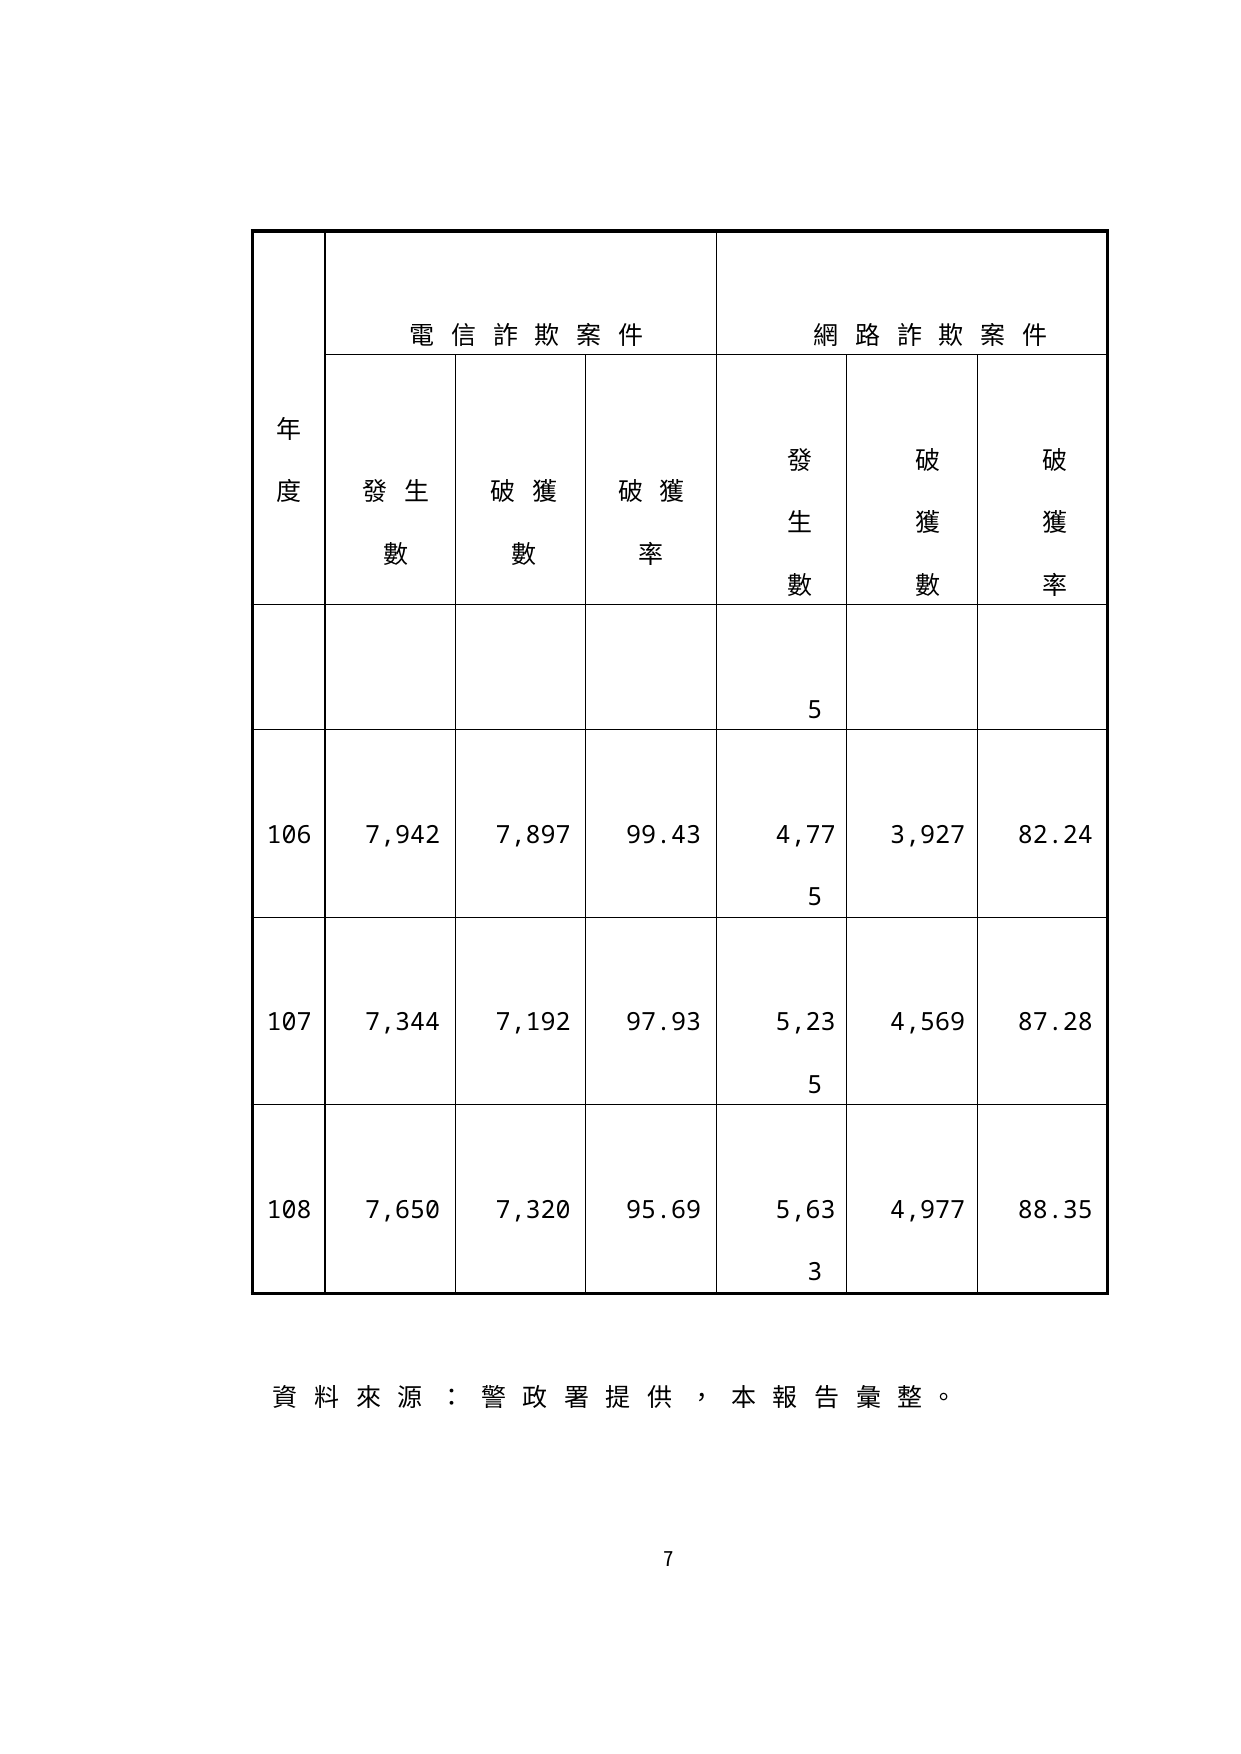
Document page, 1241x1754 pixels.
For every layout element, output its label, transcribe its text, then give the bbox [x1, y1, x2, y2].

table_header 年度 [254, 233, 324, 604]
table_cell 4,569 [847, 918, 977, 1104]
table_cell [456, 605, 585, 729]
table_header 網路詐欺案件 [717, 233, 1106, 354]
table_cell 破獲數 [456, 355, 585, 604]
table_cell 7,192 [456, 918, 585, 1104]
table_cell 87.28 [978, 918, 1106, 1104]
table_cell 82.24 [978, 730, 1106, 917]
table_cell [254, 605, 324, 729]
table_cell 7,344 [326, 918, 455, 1104]
table_cell 5 [717, 605, 846, 729]
table_cell 99.43 [586, 730, 716, 917]
table_cell 破獲數 [847, 355, 977, 604]
text 資料來源：警政署提供，本報告彙整。 [240, 1354, 1056, 1417]
table_cell 4,977 [847, 1105, 977, 1292]
table_cell 3,927 [847, 730, 977, 917]
table_cell [847, 605, 977, 729]
table_cell 發生數 [717, 355, 846, 604]
table_cell 7,650 [326, 1105, 455, 1292]
table_cell 95.69 [586, 1105, 716, 1292]
table_cell 7,897 [456, 730, 585, 917]
table_cell 106 [254, 730, 324, 917]
table_cell 5,633 [717, 1105, 846, 1292]
table_cell 破獲率 [978, 355, 1106, 604]
table_cell [978, 605, 1106, 729]
table_cell 88.35 [978, 1105, 1106, 1292]
table_cell 4,775 [717, 730, 846, 917]
table_cell [326, 605, 455, 729]
table_cell 97.93 [586, 918, 716, 1104]
table_cell 108 [254, 1105, 324, 1292]
table_header 電信詐欺案件 [326, 233, 716, 354]
table_cell 發生數 [326, 355, 455, 604]
table_cell 5,235 [717, 918, 846, 1104]
table_cell 破獲率 [586, 355, 716, 604]
table_cell 107 [254, 918, 324, 1104]
table_cell [586, 605, 716, 729]
table_cell 7,320 [456, 1105, 585, 1292]
table_cell 7,942 [326, 730, 455, 917]
